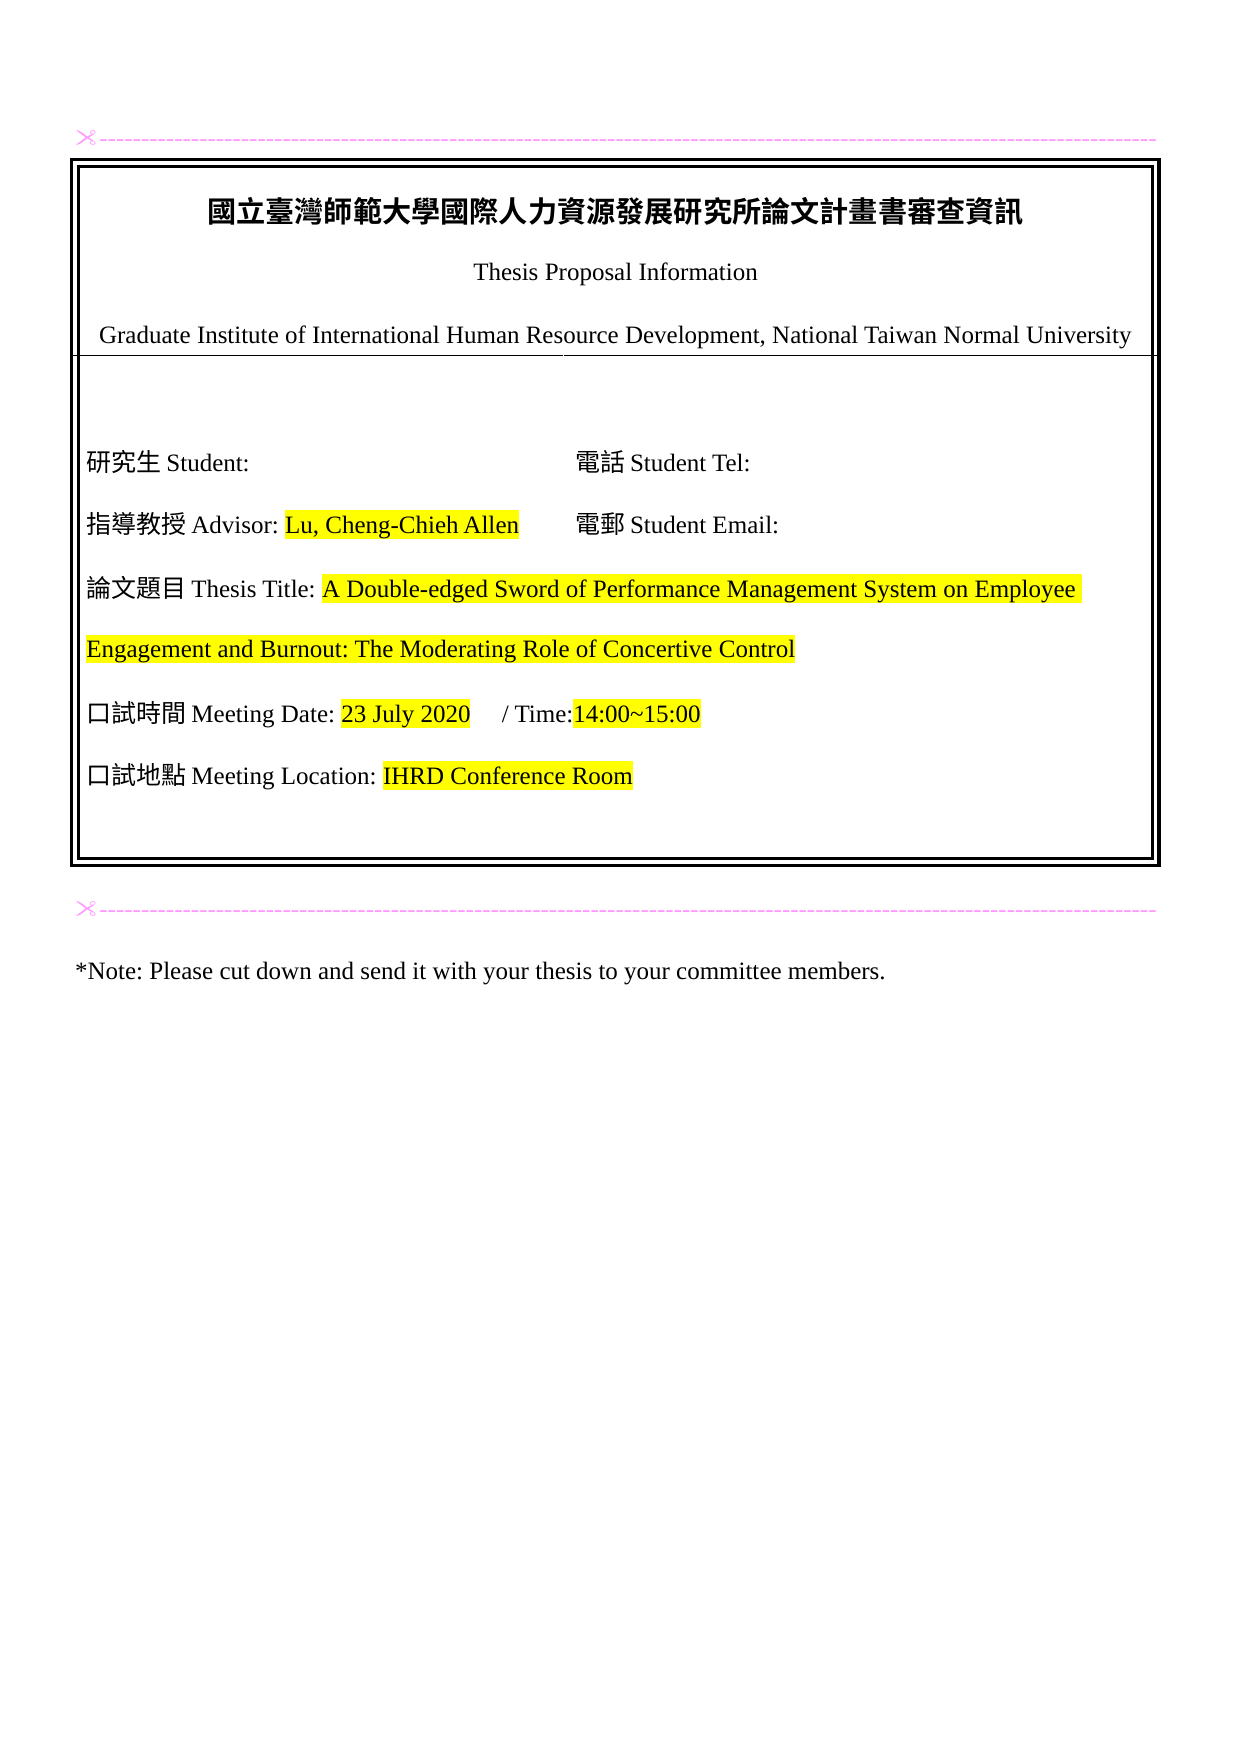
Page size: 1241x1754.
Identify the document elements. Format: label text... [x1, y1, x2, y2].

table_cell 研究生Student: 指導教授Advisor: Lu, Cheng-Chieh Allen [80, 356, 563, 544]
text ------------------------------------------------------------------------------------------------------------------------------- [75, 867, 1165, 929]
text *Note: Please cut down and send it with your thesis to your committee members. [75, 929, 1165, 992]
table_header 國立臺灣師範大學國際人力資源發展研究所論文計畫書審查資訊 Thesis Proposal Information Graduate Institute of International Human Resource Development, National Taiwan Normal University [75, 161, 1156, 355]
text ------------------------------------------------------------------------------------------------------------------------------- [75, 96, 1165, 158]
table_cell 電話Student Tel: 電郵Student Email: [564, 356, 1151, 544]
table_cell 論文題目Thesis Title: A Double-edged Sword of Performance Management System on Employee Engagement and Burnout: The Moderating Role of Concertive Control 口試時間Meeting Date: 23 July 2020 / Time:14:00~15:00 口試地點Meeting Location: IHRD Conference Room [80, 545, 1151, 857]
